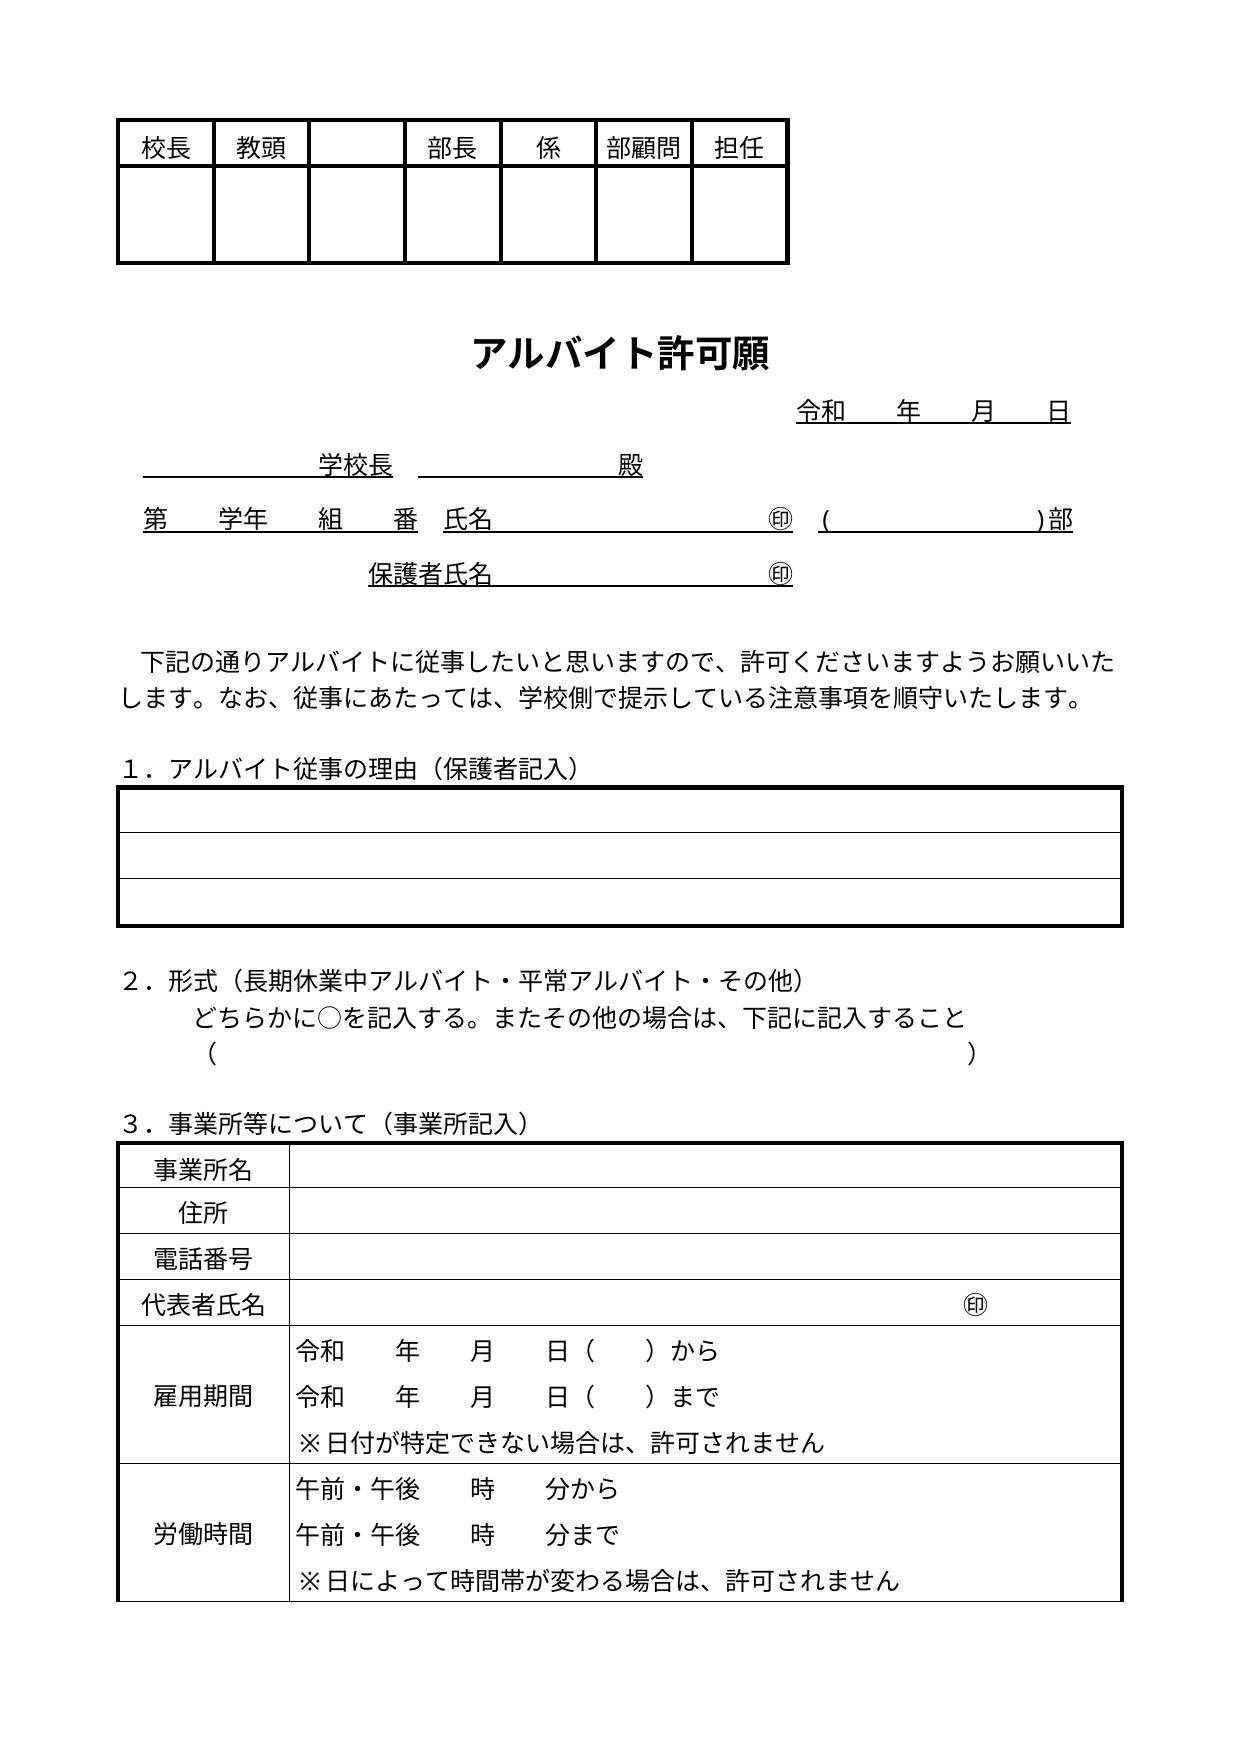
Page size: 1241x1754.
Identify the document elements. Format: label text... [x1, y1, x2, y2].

table_cell [407, 168, 499, 261]
table_cell [311, 168, 403, 261]
table_header [790, 118, 1122, 164]
table_cell [598, 168, 690, 261]
table_cell [120, 879, 1120, 923]
table_cell 労働時間 [120, 1464, 289, 1601]
table_header [120, 790, 1120, 831]
table_header 係 [503, 122, 594, 164]
title アルバイト許可願 [118, 324, 1122, 378]
table_header 事業所名 [120, 1145, 289, 1187]
table_cell [694, 168, 785, 261]
table_cell [290, 1188, 1120, 1233]
table_header 校長 [120, 122, 212, 164]
table_cell [290, 1234, 1120, 1279]
text 令和 年 月 日 [796, 391, 1122, 427]
table_cell [120, 168, 212, 261]
text 保護者氏名 ㊞ [118, 554, 1122, 590]
table_header 部顧問 [598, 122, 690, 164]
text 第 学年 組 番 氏名 ㊞ ( )部 [118, 500, 1122, 536]
table_cell [290, 1280, 958, 1325]
table_header 教頭 [216, 122, 307, 164]
table_cell ※日付が特定できない場合は、許可されません [290, 1417, 1120, 1463]
table_cell 令和 年 月 日（ ）から [290, 1326, 1120, 1371]
table_cell [120, 833, 1120, 877]
table_cell 令和 年 月 日（ ）まで [290, 1371, 1120, 1417]
table_cell [216, 168, 307, 261]
table_header 担任 [694, 122, 785, 164]
table_header [290, 1145, 1120, 1187]
table_cell 代表者氏名 [120, 1280, 289, 1325]
table_cell 午前・午後 時 分から [290, 1464, 1120, 1509]
table_cell 午前・午後 時 分まで [290, 1509, 1120, 1555]
table_cell 住所 [120, 1188, 289, 1233]
table_cell [790, 164, 1122, 261]
text 下記の通りアルバイトに従事したいと思いますので、許可くださいますようお願いいたします。なお、従事にあたっては、学校側で提示している注意事項を順守いたします。 [118, 643, 1122, 715]
text （ ） [118, 1034, 1122, 1071]
table_cell ㊞ [958, 1280, 1120, 1325]
text ２．形式（長期休業中アルバイト・平常アルバイト・その他） [118, 962, 1122, 998]
table_cell 雇用期間 [120, 1326, 289, 1463]
text どちらかに○を記入する。またその他の場合は、下記に記入すること [118, 998, 1122, 1034]
table_header 部長 [407, 122, 499, 164]
text ３．事業所等について（事業所記入） [118, 1104, 1122, 1141]
table_cell ※日によって時間帯が変わる場合は、許可されません [290, 1555, 1120, 1601]
text 学校長 殿 [118, 445, 1122, 482]
table_header [311, 122, 403, 164]
table_cell [503, 168, 594, 261]
text １．アルバイト従事の理由（保護者記入） [118, 749, 1122, 785]
table_cell 電話番号 [120, 1234, 289, 1279]
